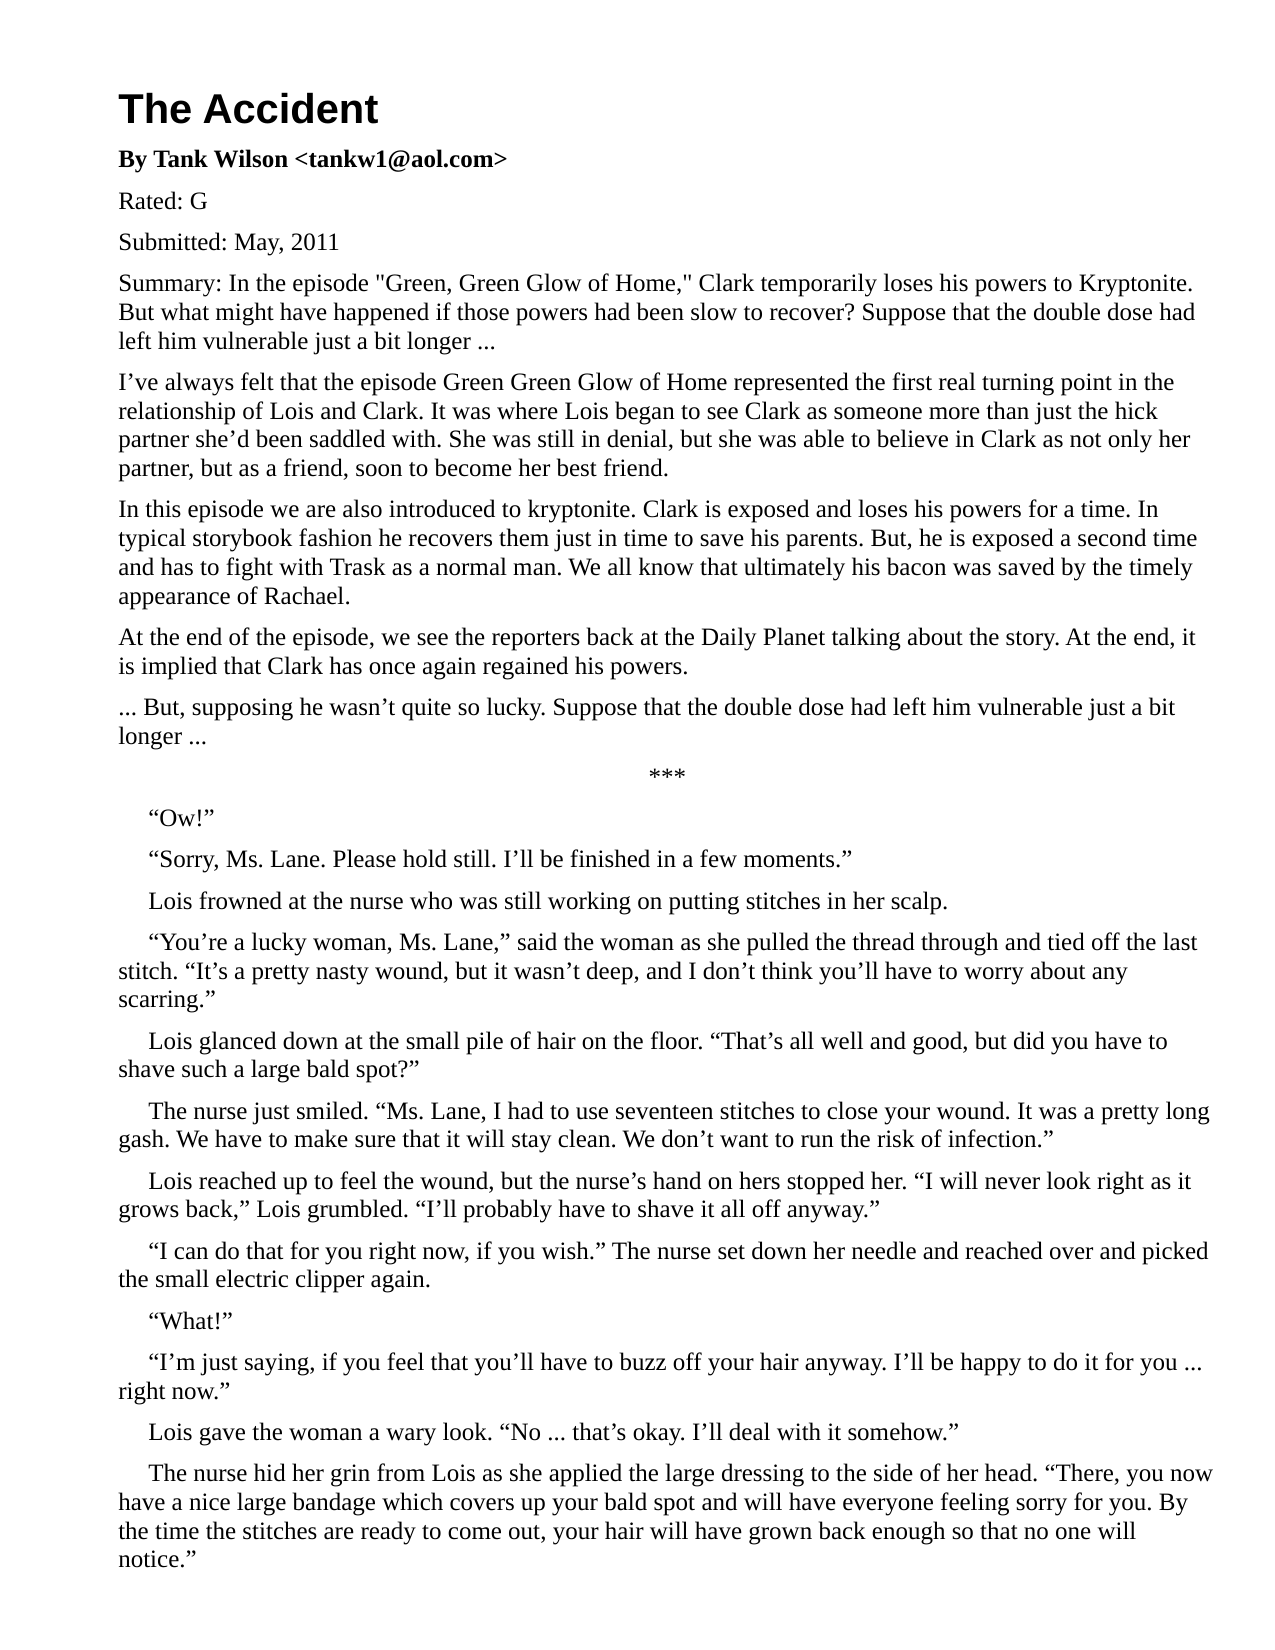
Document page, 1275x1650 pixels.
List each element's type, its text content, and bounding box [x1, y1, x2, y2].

text ... But, supposing he wasn’t quite so lucky. Suppose that the double dose had left him vulnerable just a bit longer ... [118, 692, 1216, 749]
text “Sorry, Ms. Lane. Please hold still. I’ll be finished in a few moments.” [118, 844, 1216, 873]
text Submitted: May, 2011 [118, 227, 1216, 256]
text By Tank Wilson <tankw1@aol.com> [118, 144, 1216, 173]
text “Ow!” [118, 803, 1216, 832]
text Lois frowned at the nurse who was still working on putting stitches in her scalp. [118, 886, 1216, 914]
text “What!” [118, 1306, 1216, 1334]
text In this episode we are also introduced to kryptonite. Clark is exposed and loses his powers for a time. In typical storybook fashion he recovers them just in time to save his parents. But, he is exposed a second time and has to fight with Trask as a normal man. We all know that ultimately his bacon was saved by the timely appearance of Rachael. [118, 494, 1216, 609]
text “You’re a lucky woman, Ms. Lane,” said the woman as she pulled the thread through and tied off the last stitch. “It’s a pretty nasty wound, but it wasn’t deep, and I don’t think you’ll have to worry about any scarring.” [118, 927, 1216, 1013]
subtitle The Accident [118, 84, 1216, 132]
text At the end of the episode, we see the reporters back at the Daily Planet talking about the story. At the end, it is implied that Clark has once again regained his powers. [118, 622, 1216, 679]
text The nurse just smiled. “Ms. Lane, I had to use seventeen stitches to close your wound. It was a pretty long gash. We have to make sure that it will stay clean. We don’t want to run the risk of infection.” [118, 1096, 1216, 1153]
text *** [118, 762, 1216, 791]
text “I can do that for you right now, if you wish.” The nurse set down her needle and reached over and picked the small electric clipper again. [118, 1236, 1216, 1293]
text Lois gave the woman a wary look. “No ... that’s okay. I’ll deal with it somehow.” [118, 1417, 1216, 1446]
text Summary: In the episode "Green, Green Glow of Home," Clark temporarily loses his powers to Kryptonite. But what might have happened if those powers had been slow to recover? Suppose that the double dose had left him vulnerable just a bit longer ... [118, 268, 1216, 354]
text “I’m just saying, if you feel that you’ll have to buzz off your hair anyway. I’ll be happy to do it for you ... right now.” [118, 1347, 1216, 1404]
text Lois glanced down at the small pile of hair on the floor. “That’s all well and good, but did you have to shave such a large bald spot?” [118, 1026, 1216, 1083]
text I’ve always felt that the episode Green Green Glow of Home represented the first real turning point in the relationship of Lois and Clark. It was where Lois began to see Clark as someone more than just the hick partner she’d been saddled with. She was still in denial, but she was able to believe in Clark as not only her partner, but as a friend, soon to become her best friend. [118, 367, 1216, 482]
text Rated: G [118, 186, 1216, 214]
text The nurse hid her grin from Lois as she applied the large dressing to the side of her head. “There, you now have a nice large bandage which covers up your bald spot and will have everyone feeling sorry for you. By the time the stitches are ready to come out, your hair will have grown back enough so that no one will notice.” [118, 1458, 1216, 1573]
text Lois reached up to feel the wound, but the nurse’s hand on hers stopped her. “I will never look right as it grows back,” Lois grumbled. “I’ll probably have to shave it all off anyway.” [118, 1166, 1216, 1223]
